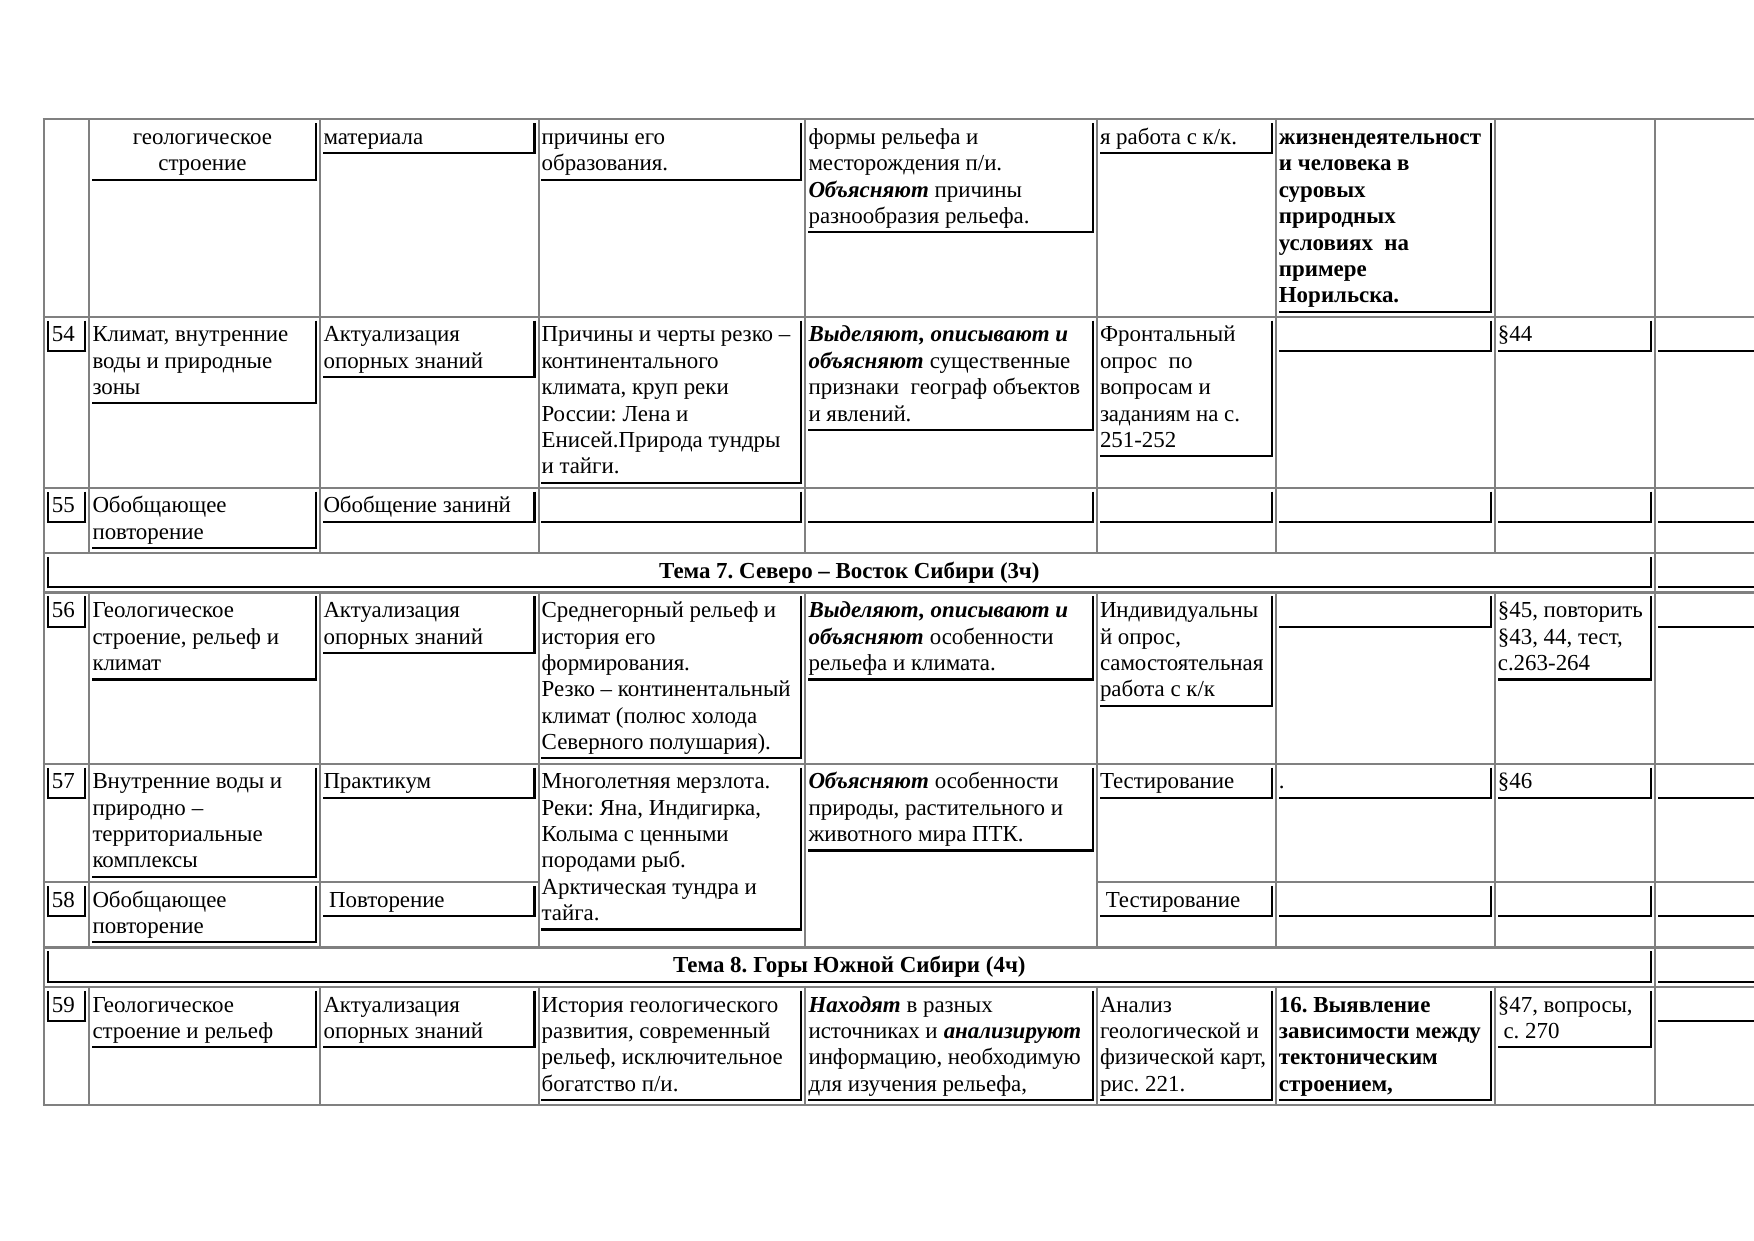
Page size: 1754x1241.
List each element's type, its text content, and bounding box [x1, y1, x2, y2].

table_cell . [1277, 765, 1494, 881]
table_cell [1656, 554, 1754, 591]
table_cell [1277, 883, 1494, 946]
table_cell [1656, 120, 1754, 316]
table_cell [540, 489, 804, 552]
table_cell Тема 8. Горы Южной Сибири (4ч) [45, 949, 1654, 986]
table_cell [1098, 489, 1275, 552]
table_cell [1656, 883, 1754, 946]
table_cell Объясняют особенности природы, растительного и животного мира ПТК. [806, 765, 1096, 946]
table_cell геологическое строение [90, 120, 319, 316]
table_cell Анализ геологической и физической карт, рис. 221. [1098, 988, 1275, 1104]
table_cell Актуализация опорных знаний [321, 988, 538, 1104]
table_cell Среднегорный рельеф и история его формирования. Резко – континентальный климат (полюс холода Северного полушария). [540, 594, 804, 762]
table_cell Обобщающее повторение [90, 489, 319, 552]
table_cell жизнендеятельности человека в суровых природных условиях на примере Норильска. [1277, 120, 1494, 316]
table_cell §46 [1496, 765, 1654, 881]
table_cell §47, вопросы, с. 270 [1496, 988, 1654, 1104]
table_cell Тема 7. Северо – Восток Сибири (3ч) [45, 554, 1654, 591]
table_cell Обобщение занинй [321, 489, 538, 552]
table_cell 16. Выявление зависимости между тектоническим строением, [1277, 988, 1494, 1104]
table_cell [1656, 318, 1754, 487]
table_cell [1496, 883, 1654, 946]
table_cell 56 [45, 594, 88, 762]
table_cell [1656, 988, 1754, 1104]
table_cell История геологического развития, современный рельеф, исключительное богатство п/и. [540, 988, 804, 1104]
table_cell Тестирование [1098, 765, 1275, 881]
table_cell §44 [1496, 318, 1654, 487]
table_cell [1496, 120, 1654, 316]
table_cell Выделяют, описывают и объясняют существенные признаки географ объектов и явлений. [806, 318, 1096, 487]
table_cell 59 [45, 988, 88, 1104]
table_cell 55 [45, 489, 88, 552]
table_cell [806, 489, 1096, 552]
table_cell [1656, 765, 1754, 881]
table_cell Геологическое строение, рельеф и климат [90, 594, 319, 762]
table_cell §45, повторить §43, 44, тест, с.263-264 [1496, 594, 1654, 762]
table_cell Выделяют, описывают и объясняют особенности рельефа и климата. [806, 594, 1096, 762]
table_cell [1656, 594, 1754, 762]
table_cell Актуализация опорных знаний [321, 594, 538, 762]
table_cell [1277, 594, 1494, 762]
table_cell Практикум [321, 765, 538, 881]
table_cell я работа с к/к. [1098, 120, 1275, 316]
table_cell [1277, 489, 1494, 552]
table_cell Индивидуальный опрос, самостоятельная работа с к/к [1098, 594, 1275, 762]
table_cell Геологическое строение и рельеф [90, 988, 319, 1104]
table_cell [1656, 489, 1754, 552]
table_cell формы рельефа и месторождения п/и. Объясняют причины разнообразия рельефа. [806, 120, 1096, 316]
table_cell Находят в разных источниках и анализируют информацию, необходимую для изучения рельефа, [806, 988, 1096, 1104]
table_cell Тестирование [1098, 883, 1275, 946]
table_cell [1656, 949, 1754, 986]
table_cell Внутренние воды и природно – территориальные комплексы [90, 765, 319, 881]
table_cell Повторение [321, 883, 538, 946]
table_cell [45, 120, 88, 316]
table_cell 58 [45, 883, 88, 946]
table_cell материала [321, 120, 538, 316]
table_cell 54 [45, 318, 88, 487]
table_cell Причины и черты резко – континентального климата, круп реки России: Лена и Енисей.Природа тундры и тайги. [540, 318, 804, 487]
table_cell Климат, внутренние воды и природные зоны [90, 318, 319, 487]
table_cell Фронтальный опрос по вопросам и заданиям на с. 251-252 [1098, 318, 1275, 487]
table_cell причины его образования. [540, 120, 804, 316]
table_cell [1496, 489, 1654, 552]
table_cell 57 [45, 765, 88, 881]
table_cell Обобщающее повторение [90, 883, 319, 946]
table_cell Многолетняя мерзлота. Реки: Яна, Индигирка, Колыма с ценными породами рыб. Арктическая тундра и тайга. [540, 765, 804, 946]
table_cell [1277, 318, 1494, 487]
table_cell Актуализация опорных знаний [321, 318, 538, 487]
